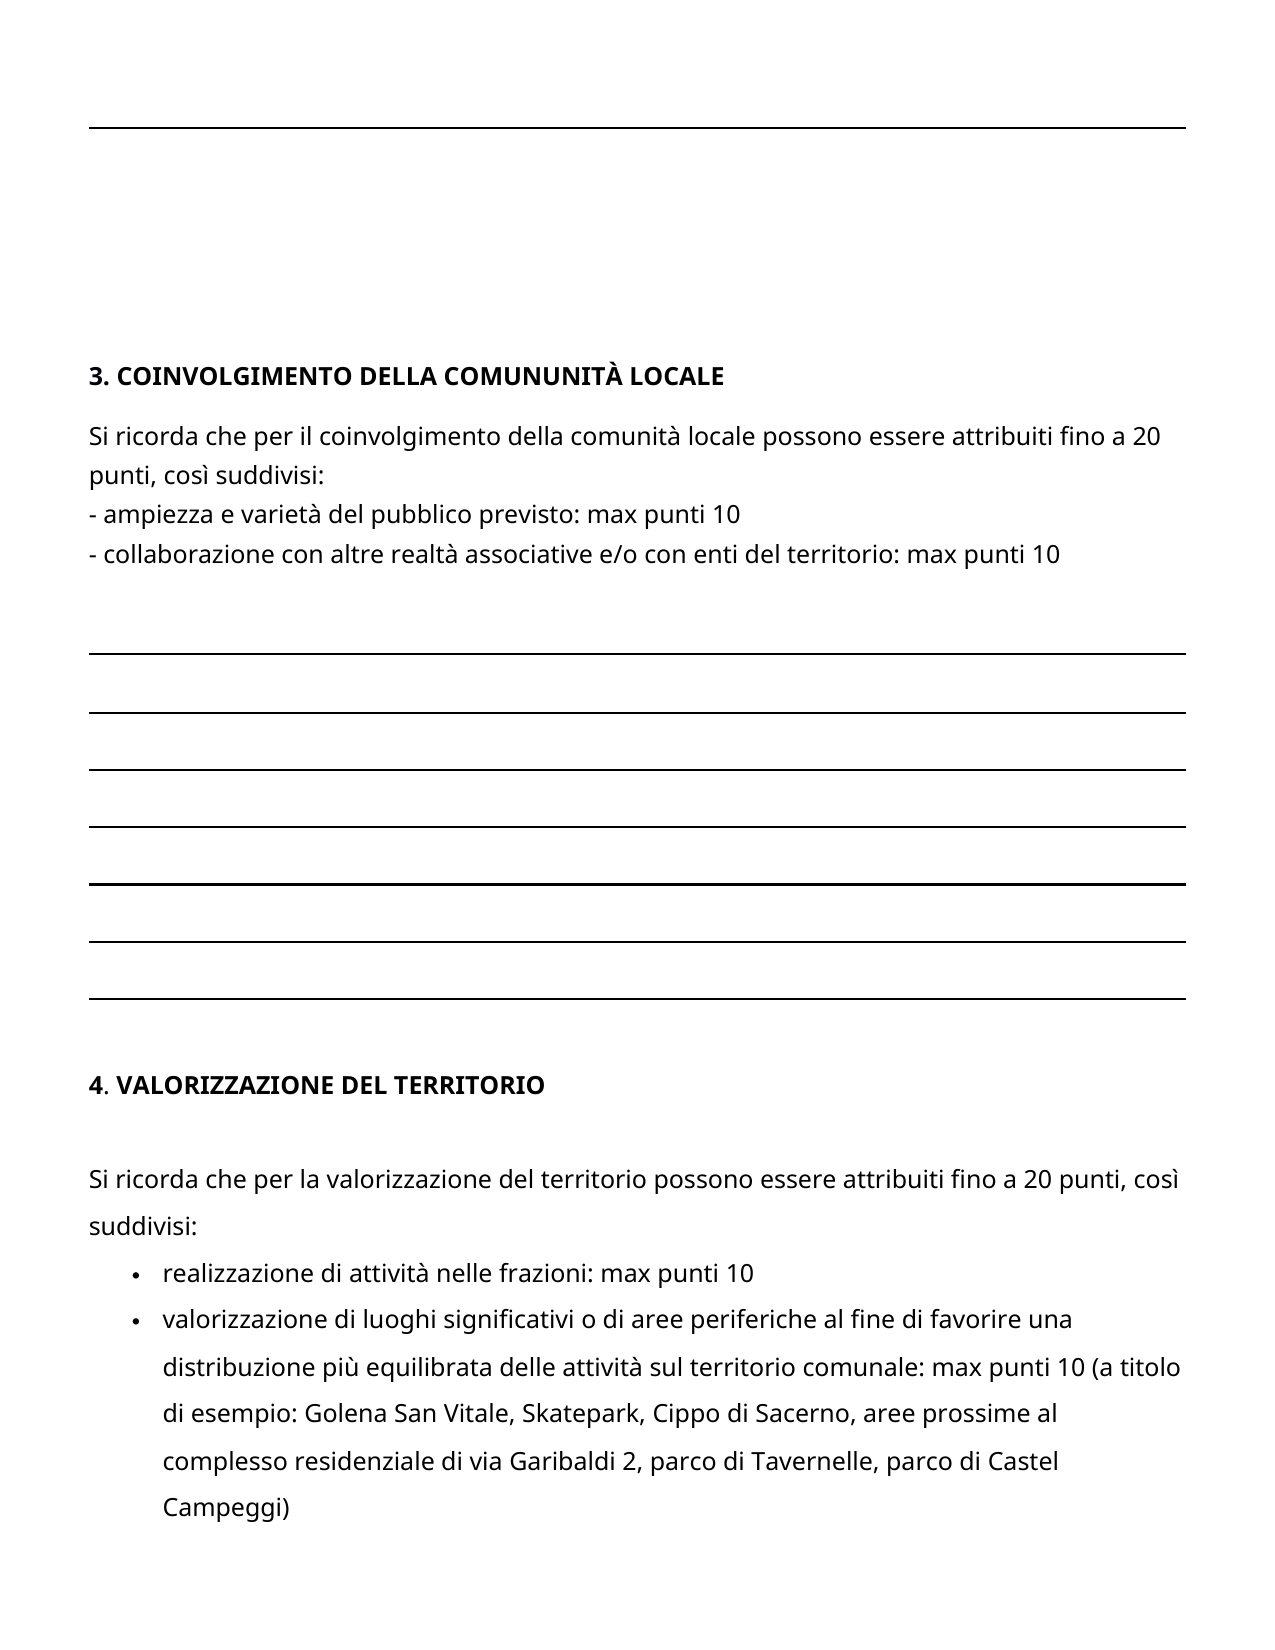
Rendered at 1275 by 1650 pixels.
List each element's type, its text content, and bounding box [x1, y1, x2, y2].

text 4. VALORIZZAZIONE DEL TERRITORIO [88, 1067, 1186, 1101]
text Si ricorda che per il coinvolgimento della comunità locale possono essere attribuiti fino a 20 punti, così suddivisi: - ampiezza e varietà del pubblico previsto: max punti 10 - collaborazione con altre realtà associative e/o con enti del territorio: max punti 10 [88, 419, 1186, 655]
list realizzazione di attività nelle frazioni: max punti 10 [133, 1255, 1186, 1289]
text 3. COINVOLGIMENTO DELLA COMUNUNITÀ LOCALE [88, 359, 1186, 393]
text Si ricorda che per la valorizzazione del territorio possono essere attribuiti fino a 20 punti, così suddivisi: [88, 1161, 1186, 1242]
list valorizzazione di luoghi significativi o di aree periferiche al fine di favorire una distribuzione più equilibrata delle attività sul territorio comunale: max punti 10 (a titolo di esempio: Golena San Vitale, Skatepark, Cippo di Sacerno, aree prossime al complesso residenziale di via Garibaldi 2, parco di Tavernelle, parco di Castel Campeggi) [133, 1302, 1186, 1524]
